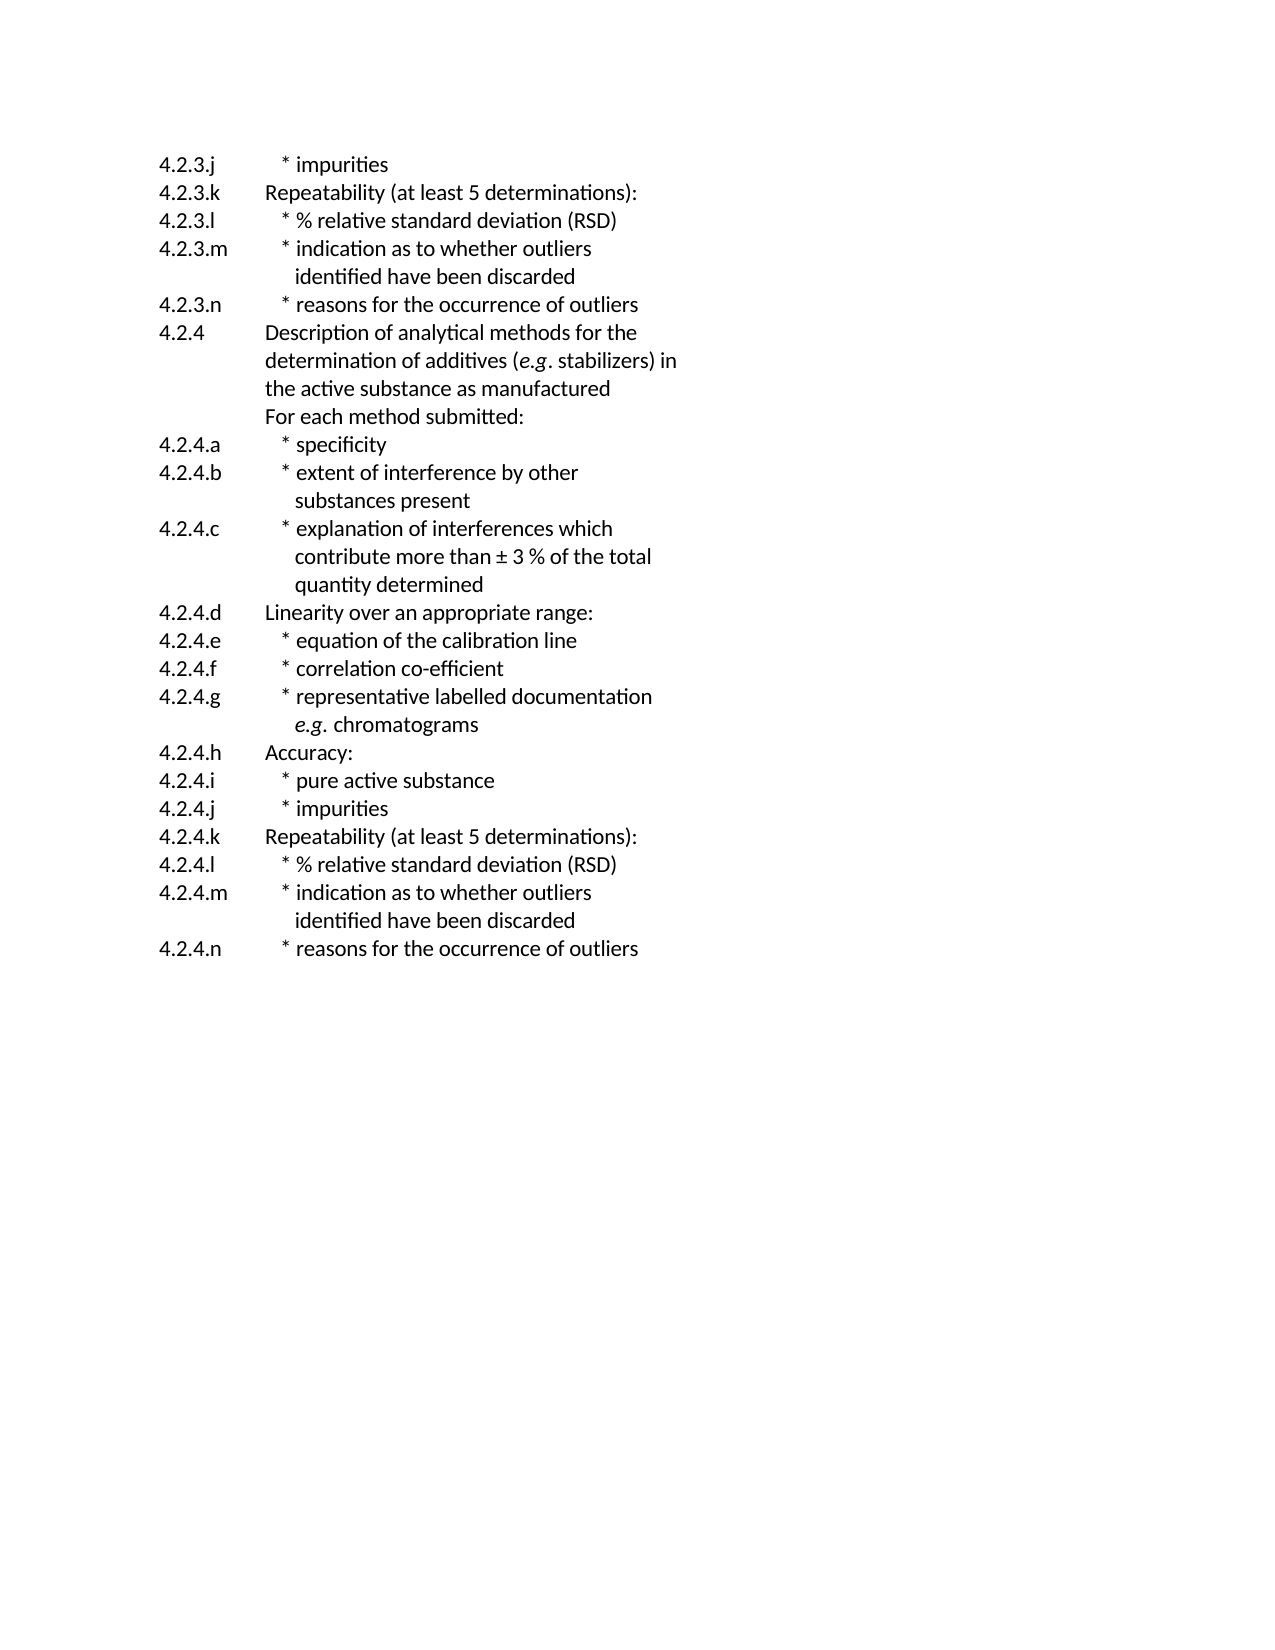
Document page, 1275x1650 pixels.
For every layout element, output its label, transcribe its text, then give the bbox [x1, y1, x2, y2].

table_cell [1054, 626, 1160, 654]
table_cell [935, 795, 1053, 822]
table_cell [935, 150, 1053, 178]
table_cell [817, 430, 935, 458]
table_cell 4.2.4.l [153, 851, 259, 878]
table_cell 4.2.4.e [153, 626, 259, 654]
table_cell 4.2.4.b [153, 458, 259, 514]
table_cell [699, 430, 817, 458]
table_cell * % relative standard deviation (RSD) [259, 851, 699, 878]
table_cell [817, 290, 935, 318]
table_cell [817, 879, 935, 934]
table_cell 4.2.3.m [153, 234, 259, 290]
table_cell * representative labelled documentation e.g. chromatograms [259, 683, 699, 738]
table_cell [817, 654, 935, 682]
table_cell * impurities [259, 150, 699, 178]
table_cell 4.2.4.d [153, 598, 259, 626]
table_cell [935, 766, 1053, 794]
table_cell [1054, 683, 1160, 738]
table_cell * extent of interference by other substances present [259, 458, 699, 514]
table_cell [935, 654, 1053, 682]
table_cell [935, 290, 1053, 318]
table_cell * indication as to whether outliers identified have been discarded [259, 879, 699, 934]
table_cell [1160, 234, 1219, 290]
table_cell [935, 879, 1053, 934]
table_cell 4.2.4.i [153, 766, 259, 794]
table_cell [1054, 766, 1160, 794]
table_cell [1160, 150, 1219, 178]
table_cell [935, 514, 1053, 598]
table_cell 4.2.4.c [153, 514, 259, 598]
table_cell [1160, 851, 1219, 878]
table_cell [1160, 514, 1219, 598]
table_cell [699, 654, 817, 682]
table_cell 4.2.4.h [153, 739, 259, 766]
table_cell [935, 851, 1053, 878]
table_cell [699, 514, 817, 598]
table_cell [1054, 879, 1160, 934]
table_cell [1054, 234, 1160, 290]
table_cell [817, 514, 935, 598]
table_cell [699, 739, 1219, 766]
table_cell [817, 150, 935, 178]
table_cell Linearity over an appropriate range: [259, 598, 699, 626]
table_cell [1054, 654, 1160, 682]
table_cell Description of analytical methods for the determination of additives (e.g. stabilizers) in the active substance as manufactured [259, 318, 699, 402]
table_cell [935, 626, 1053, 654]
table_cell [699, 626, 817, 654]
table_cell [1054, 318, 1160, 402]
table_cell [699, 318, 817, 402]
table_cell * equation of the calibration line [259, 626, 699, 654]
table_cell [1160, 290, 1219, 318]
table_cell [1160, 795, 1219, 822]
table_cell [1160, 935, 1219, 963]
table_cell 4.2.3.l [153, 206, 259, 234]
table_cell [699, 206, 817, 234]
table_cell [817, 935, 935, 963]
table_cell [1160, 430, 1219, 458]
table_cell [1054, 430, 1160, 458]
table_cell * indication as to whether outliers identified have been discarded [259, 234, 699, 290]
table_cell [699, 234, 817, 290]
table_cell For each method submitted: [259, 402, 699, 430]
table_cell [699, 402, 1219, 430]
table_cell * correlation co-efficient [259, 654, 699, 682]
table_cell 4.2.4.a [153, 430, 259, 458]
table_cell [699, 150, 817, 178]
table_cell 4.2.3.j [153, 150, 259, 178]
table_cell 4.2.4.j [153, 795, 259, 822]
table_cell [699, 795, 817, 822]
table_cell 4.2.4.m [153, 879, 259, 934]
table_cell [817, 234, 935, 290]
table_cell [1160, 766, 1219, 794]
table_cell Repeatability (at least 5 determinations): [259, 178, 699, 206]
table_cell [935, 430, 1053, 458]
table_cell 4.2.4.g [153, 683, 259, 738]
table_cell [935, 206, 1053, 234]
table_cell [153, 402, 259, 430]
table_cell [1054, 514, 1160, 598]
table_cell [1054, 851, 1160, 878]
table_cell [817, 851, 935, 878]
table_cell [699, 935, 817, 963]
table_cell [817, 206, 935, 234]
table_cell [1054, 458, 1160, 514]
table_cell [1054, 150, 1160, 178]
table_cell [935, 234, 1053, 290]
table_cell * pure active substance [259, 766, 699, 794]
table_cell [1160, 206, 1219, 234]
table_cell 4.2.4.k [153, 823, 259, 851]
table_cell 4.2.3.n [153, 290, 259, 318]
table_cell [699, 598, 1219, 626]
table_cell [1160, 458, 1219, 514]
table_cell [1160, 683, 1219, 738]
table_cell * reasons for the occurrence of outliers [259, 290, 699, 318]
table_cell [699, 766, 817, 794]
table_cell * impurities [259, 795, 699, 822]
table_cell [1054, 206, 1160, 234]
table_cell [699, 683, 817, 738]
table_cell [1160, 879, 1219, 934]
table_cell Repeatability (at least 5 determinations): [259, 823, 699, 851]
table_cell [1054, 795, 1160, 822]
table_cell [1054, 290, 1160, 318]
table_cell 4.2.4.n [153, 935, 259, 963]
table_cell [817, 766, 935, 794]
table_cell [699, 178, 1219, 206]
table_cell 4.2.4 [153, 318, 259, 402]
table_cell 4.2.4.f [153, 654, 259, 682]
table_cell [817, 318, 935, 402]
table_cell [1160, 626, 1219, 654]
table_cell [935, 458, 1053, 514]
table_cell [935, 683, 1053, 738]
table_cell Accuracy: [259, 739, 699, 766]
table_cell [699, 879, 817, 934]
table_cell * explanation of interferences which contribute more than ± 3 % of the total quantity determined [259, 514, 699, 598]
table_cell [817, 795, 935, 822]
table_cell [817, 683, 935, 738]
table_cell [699, 823, 1219, 851]
table_cell [699, 290, 817, 318]
table_cell [699, 851, 817, 878]
table_cell * specificity [259, 430, 699, 458]
table_cell * % relative standard deviation (RSD) [259, 206, 699, 234]
table_cell [935, 318, 1053, 402]
table_cell [817, 626, 935, 654]
table_cell 4.2.3.k [153, 178, 259, 206]
table_cell [1160, 654, 1219, 682]
table_cell [817, 458, 935, 514]
table_cell [935, 935, 1053, 963]
table_cell [1054, 935, 1160, 963]
table_cell [699, 458, 817, 514]
table_cell * reasons for the occurrence of outliers [259, 935, 699, 963]
table_cell [1160, 318, 1219, 402]
